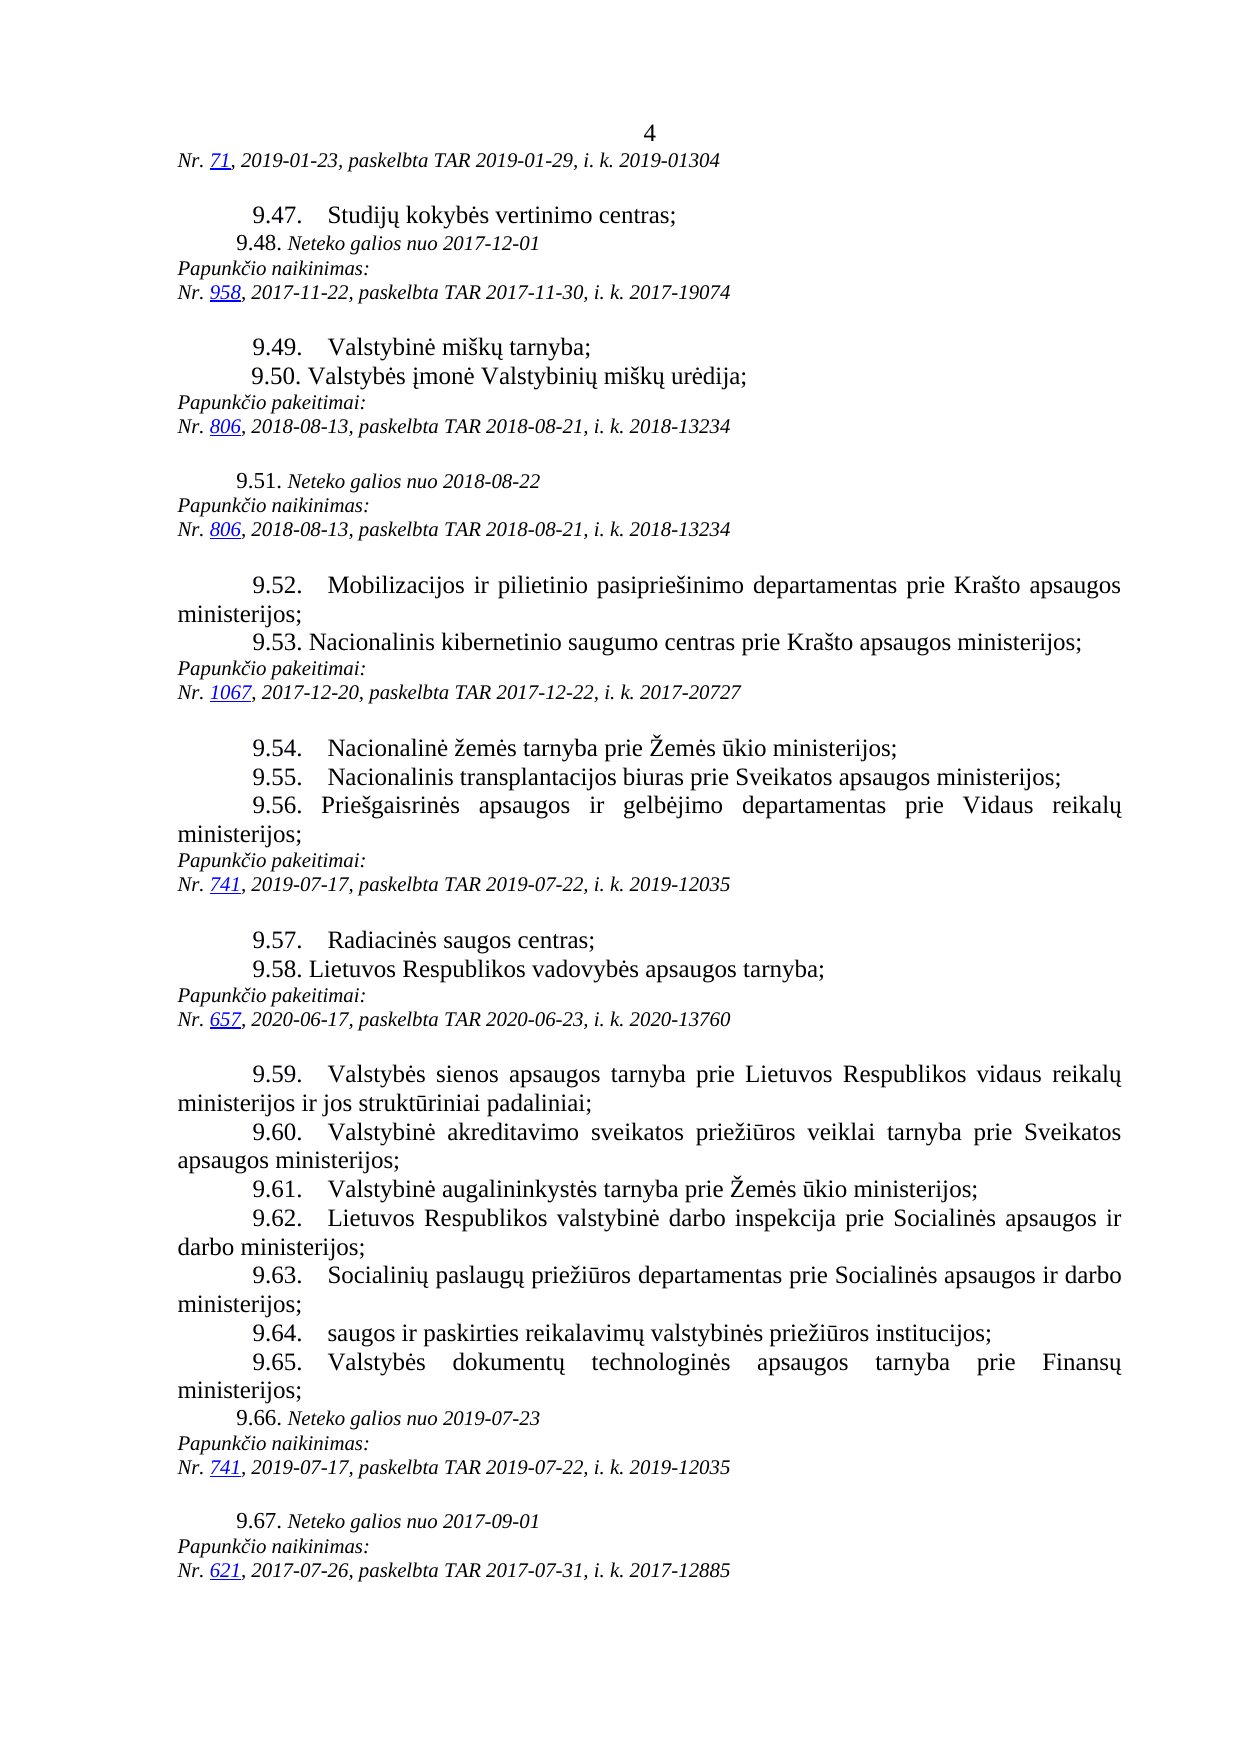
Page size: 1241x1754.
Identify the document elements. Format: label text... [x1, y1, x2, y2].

text Nr. 621, 2017-07-26, paskelbta TAR 2017-07-31, i. k. 2017-12885 [177, 1558, 1122, 1582]
text Papunkčio naikinimas: [177, 1431, 1122, 1455]
text Nr. 1067, 2017-12-20, paskelbta TAR 2017-12-22, i. k. 2017-20727 [177, 680, 1122, 704]
text Nr. 741, 2019-07-17, paskelbta TAR 2019-07-22, i. k. 2019-12035 [177, 1455, 1122, 1479]
text 9.60. Valstybinė akreditavimo sveikatos priežiūros veiklai tarnyba prie Sveikatos apsaugos ministerijos; [177, 1117, 1122, 1174]
text 9.58. Lietuvos Respublikos vadovybės apsaugos tarnyba; [177, 954, 1122, 982]
text 9.65. Valstybės dokumentų technologinės apsaugos tarnyba prie Finansų ministerijos; [177, 1347, 1122, 1404]
text 9.50. Valstybės įmonė Valstybinių miškų urėdija; [177, 361, 1122, 390]
text Nr. 71, 2019-01-23, paskelbta TAR 2019-01-29, i. k. 2019-01304 [177, 148, 1122, 172]
text 9.67. Neteko galios nuo 2017-09-01 [177, 1508, 1122, 1534]
text 9.56. Priešgaisrinės apsaugos ir gelbėjimo departamentas prie Vidaus reikalų ministerijos; [177, 791, 1122, 848]
text 9.48. Neteko galios nuo 2017-12-01 [177, 229, 1122, 256]
text Papunkčio naikinimas: [177, 256, 1122, 279]
text 9.47. Studijų kokybės vertinimo centras; [177, 200, 1122, 229]
text Nr. 741, 2019-07-17, paskelbta TAR 2019-07-22, i. k. 2019-12035 [177, 872, 1122, 896]
text 9.59. Valstybės sienos apsaugos tarnyba prie Lietuvos Respublikos vidaus reikalų ministerijos ir jos struktūriniai padaliniai; [177, 1059, 1122, 1117]
text Nr. 806, 2018-08-13, paskelbta TAR 2018-08-21, i. k. 2018-13234 [177, 414, 1122, 438]
text Papunkčio pakeitimai: [177, 848, 1122, 872]
text 9.57. Radiacinės saugos centras; [177, 925, 1122, 954]
text 9.66. Neteko galios nuo 2019-07-23 [177, 1404, 1122, 1431]
text 9.53. Nacionalinis kibernetinio saugumo centras prie Krašto apsaugos ministerijos; [177, 627, 1122, 656]
text Nr. 657, 2020-06-17, paskelbta TAR 2020-06-23, i. k. 2020-13760 [177, 1007, 1122, 1031]
text Papunkčio naikinimas: [177, 493, 1122, 517]
text Nr. 806, 2018-08-13, paskelbta TAR 2018-08-21, i. k. 2018-13234 [177, 517, 1122, 541]
text 9.52. Mobilizacijos ir pilietinio pasipriešinimo departamentas prie Krašto apsaugos ministerijos; [177, 570, 1122, 627]
text 9.54. Nacionalinė žemės tarnyba prie Žemės ūkio ministerijos; [177, 733, 1122, 762]
text 9.61. Valstybinė augalininkystės tarnyba prie Žemės ūkio ministerijos; [177, 1174, 1122, 1203]
text 9.63. Socialinių paslaugų priežiūros departamentas prie Socialinės apsaugos ir darbo ministerijos; [177, 1261, 1122, 1318]
text 9.49. Valstybinė miškų tarnyba; [177, 332, 1122, 361]
text Papunkčio naikinimas: [177, 1534, 1122, 1558]
text Nr. 958, 2017-11-22, paskelbta TAR 2017-11-30, i. k. 2017-19074 [177, 279, 1122, 304]
text Papunkčio pakeitimai: [177, 390, 1122, 414]
text 9.62. Lietuvos Respublikos valstybinė darbo inspekcija prie Socialinės apsaugos ir darbo ministerijos; [177, 1203, 1122, 1261]
text Papunkčio pakeitimai: [177, 656, 1122, 680]
text 9.55. Nacionalinis transplantacijos biuras prie Sveikatos apsaugos ministerijos; [177, 762, 1122, 791]
text 9.51. Neteko galios nuo 2018-08-22 [177, 467, 1122, 493]
text 9.64. saugos ir paskirties reikalavimų valstybinės priežiūros institucijos; [177, 1318, 1122, 1347]
text Papunkčio pakeitimai: [177, 982, 1122, 1007]
